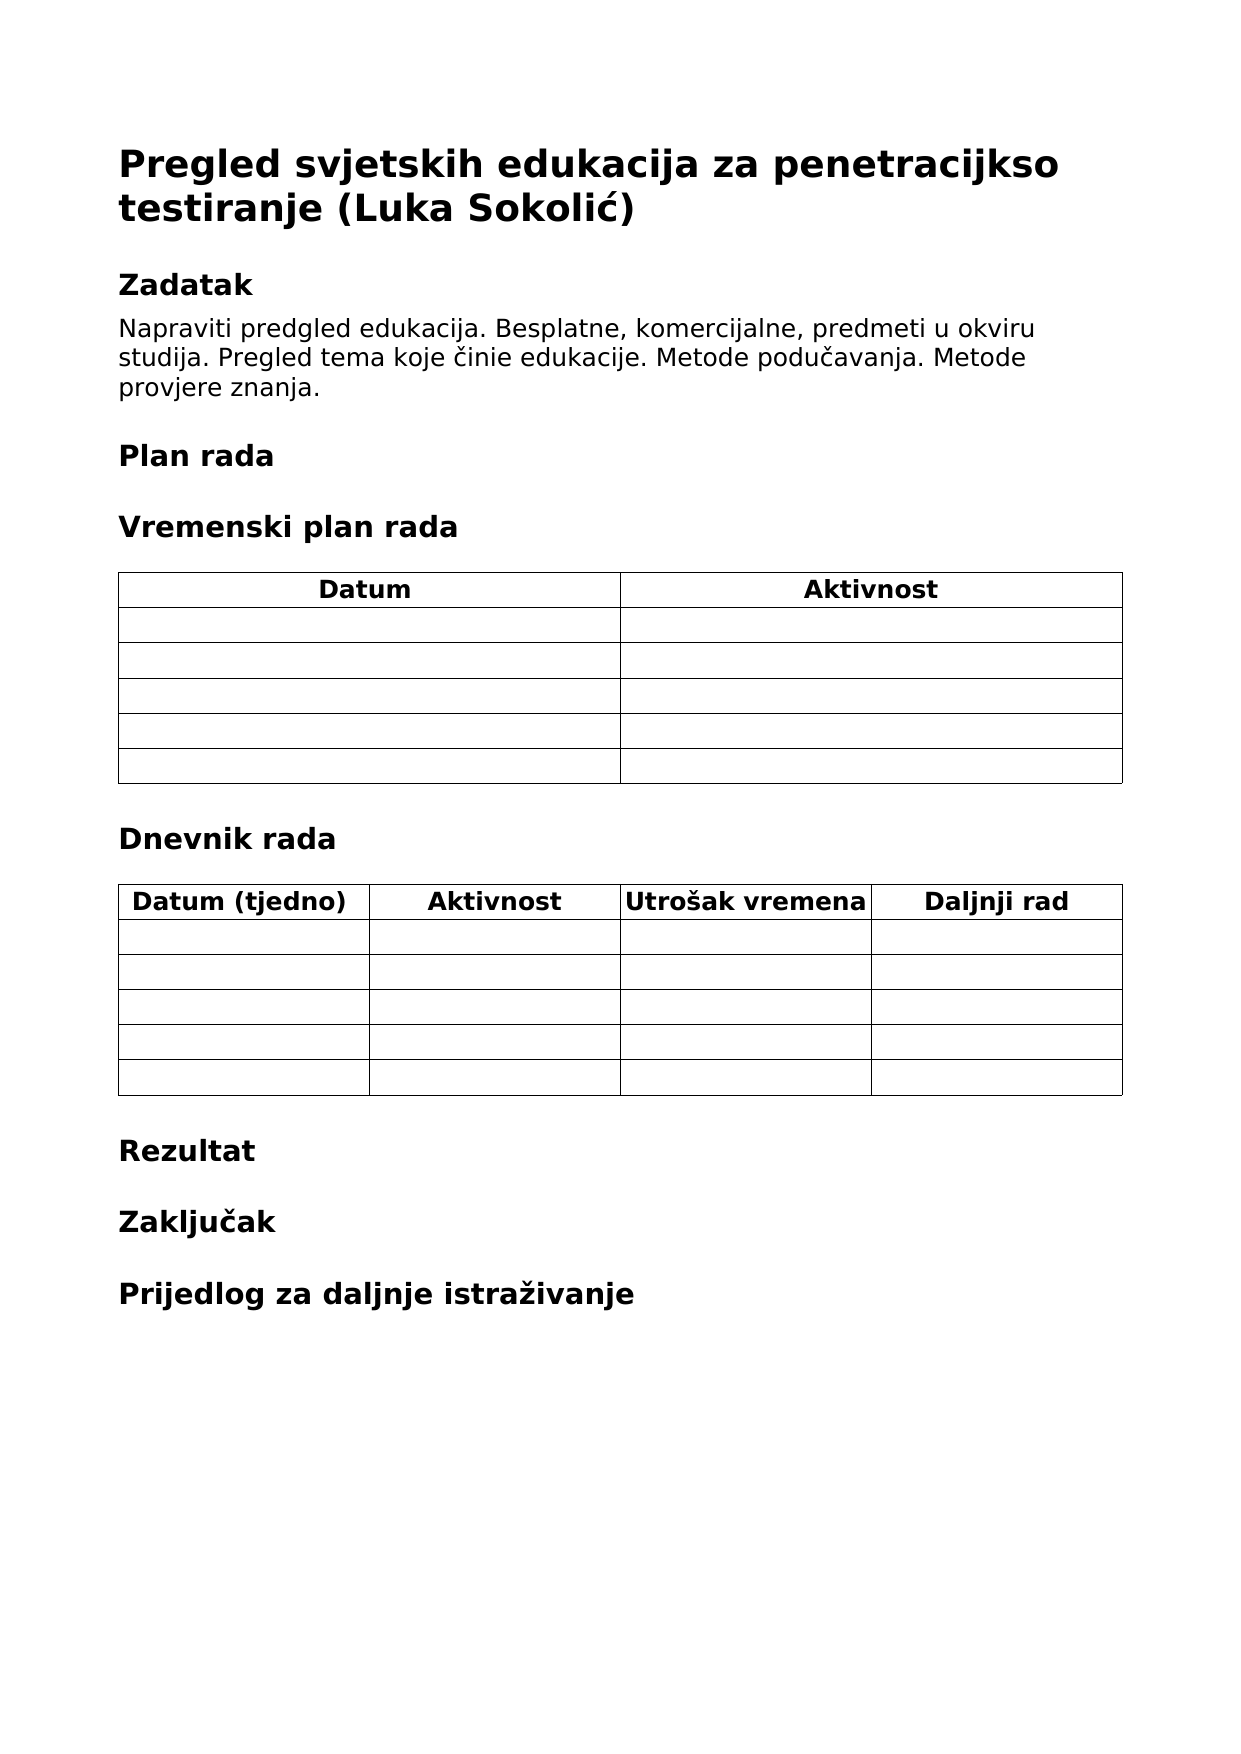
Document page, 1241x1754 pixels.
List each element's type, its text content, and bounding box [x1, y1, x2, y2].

text Napraviti predgled edukacija. Besplatne, komercijalne, predmeti u okviru studija. Pregled tema koje činie edukacije. Metode podučavanja. Metode provjere znanja. [118, 314, 1122, 402]
table_cell [119, 749, 620, 783]
table_cell [621, 955, 871, 989]
table_cell [370, 920, 620, 954]
subtitle Pregled svjetskih edukacija za penetracijkso testiranje (Luka Sokolić) [118, 143, 1122, 230]
table_cell [119, 990, 369, 1024]
table_header Utrošak vremena [621, 885, 871, 919]
table_header Datum [119, 573, 620, 607]
table_cell [621, 679, 1122, 712]
table_cell [621, 920, 871, 954]
subtitle Plan rada [118, 439, 1122, 473]
table_header Daljnji rad [872, 885, 1122, 919]
table_cell [621, 990, 871, 1024]
table_cell [119, 643, 620, 677]
table_cell [872, 955, 1122, 989]
table_cell [872, 1060, 1122, 1094]
table_cell [872, 920, 1122, 954]
table_cell [621, 714, 1122, 748]
table_cell [370, 990, 620, 1024]
subtitle Rezultat [118, 1134, 1122, 1168]
table_header Datum (tjedno) [119, 885, 369, 919]
table_header Aktivnost [370, 885, 620, 919]
table_cell [119, 955, 369, 989]
table_cell [119, 679, 620, 712]
table_cell [119, 1060, 369, 1094]
table_cell [621, 1025, 871, 1059]
subtitle Vremenski plan rada [118, 511, 1122, 545]
table_header Aktivnost [621, 573, 1122, 607]
table_cell [621, 608, 1122, 642]
table_cell [119, 920, 369, 954]
table_cell [370, 955, 620, 989]
table_cell [119, 714, 620, 748]
subtitle Dnevnik rada [118, 823, 1122, 857]
table_cell [370, 1025, 620, 1059]
subtitle Zaključak [118, 1206, 1122, 1240]
subtitle Zadatak [118, 268, 1122, 302]
table_cell [370, 1060, 620, 1094]
table_cell [119, 1025, 369, 1059]
table_cell [872, 1025, 1122, 1059]
table_cell [621, 643, 1122, 677]
table_cell [119, 608, 620, 642]
table_cell [621, 749, 1122, 783]
table_cell [621, 1060, 871, 1094]
table_cell [872, 990, 1122, 1024]
subtitle Prijedlog za daljnje istraživanje [118, 1277, 1122, 1311]
